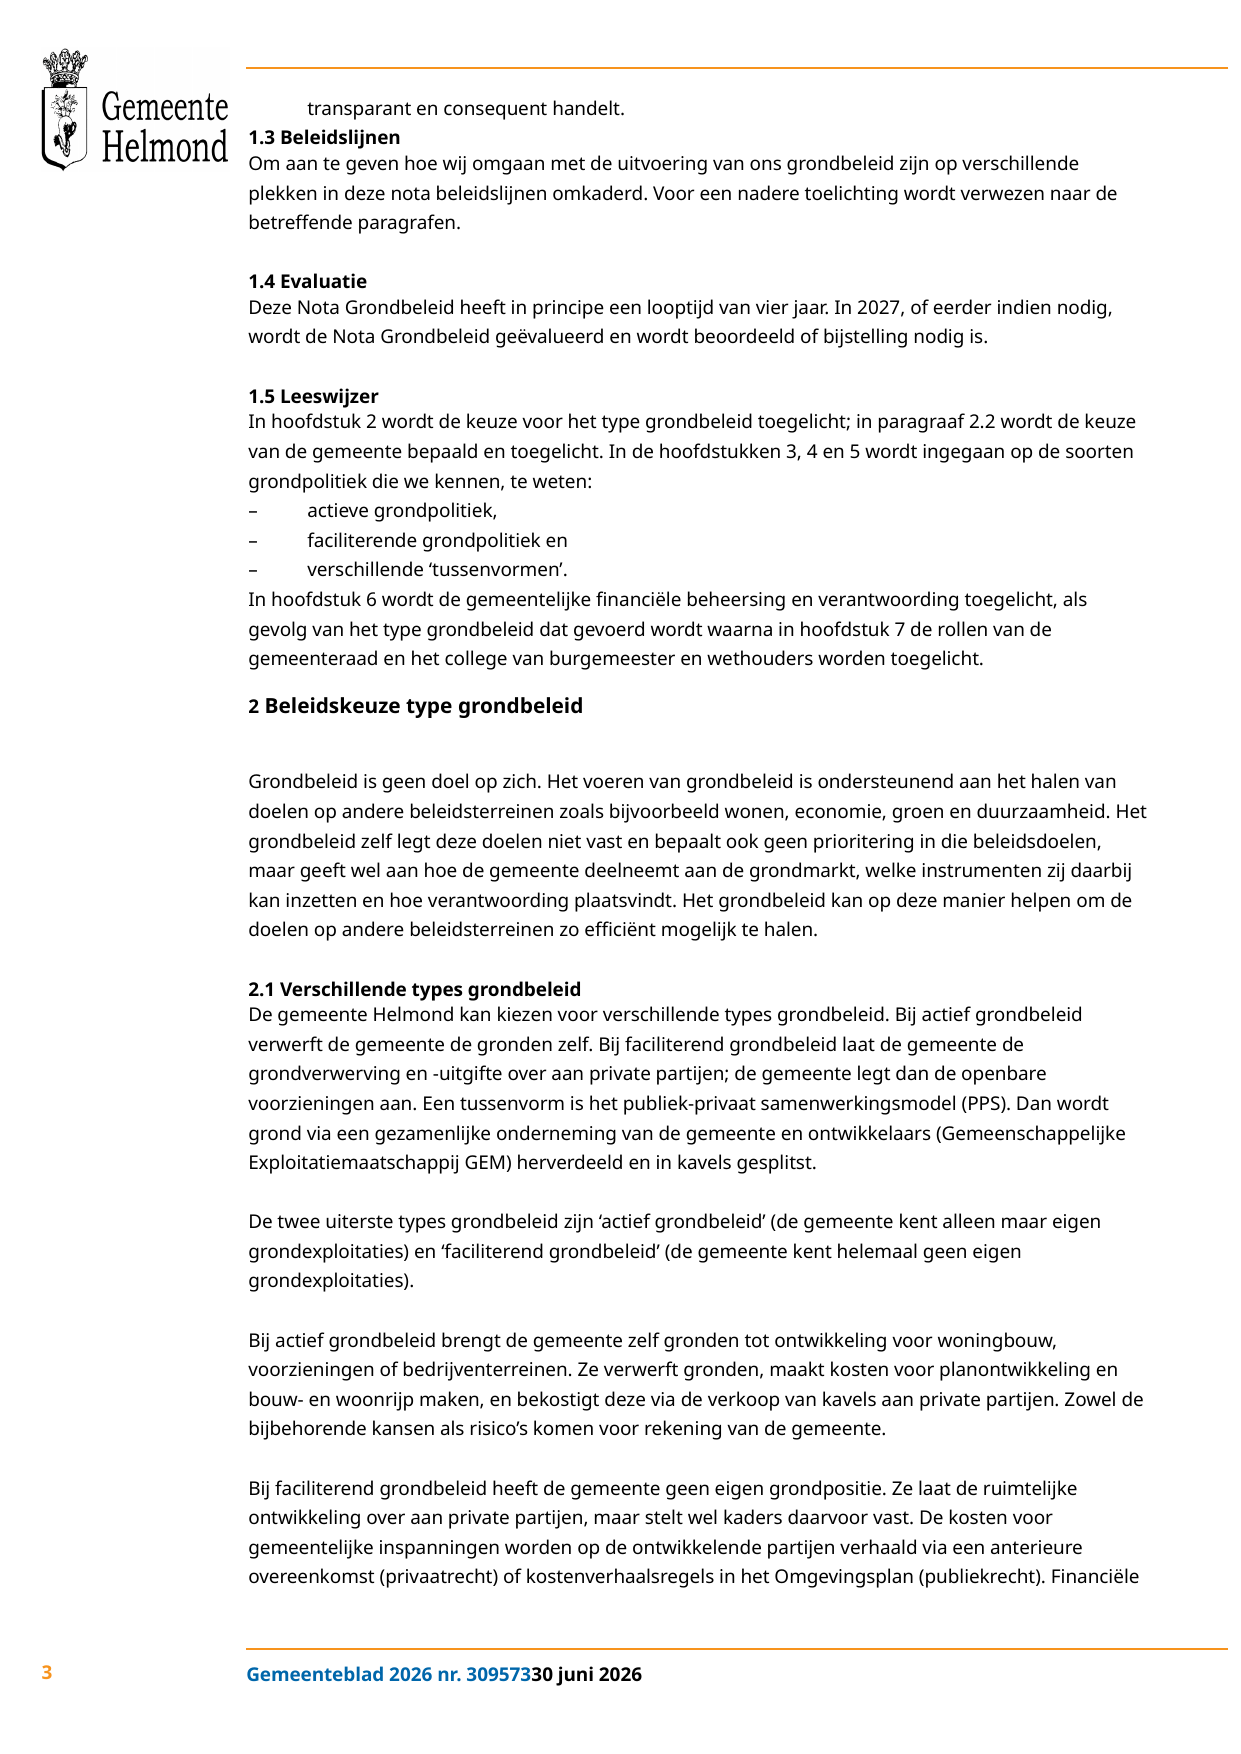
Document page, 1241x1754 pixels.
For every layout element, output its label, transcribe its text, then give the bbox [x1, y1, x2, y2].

picture [41, 47, 231, 172]
text In hoofdstuk 2 wordt de keuze voor het type grondbeleid toegelicht; in paragraaf 2.2 wordt de keuze van de gemeente bepaald en toegelicht. In de hoofdstukken 3, 4 en 5 wordt ingegaan op de soorten grondpolitiek die we kennen, te weten: [248, 409, 1152, 493]
list faciliterende grondpolitiek en [248, 527, 1152, 553]
text Bij faciliterend grondbeleid heeft de gemeente geen eigen grondpositie. Ze laat de ruimtelijke ontwikkeling over aan private partijen, maar stelt wel kaders daarvoor vast. De kosten voor gemeentelijke inspanningen worden op de ontwikkelende partijen verhaald via een anterieure overeenkomst (privaatrecht) of kostenverhaalsregels in het Omgevingsplan (publiekrecht). Financiële [248, 1475, 1152, 1589]
list actieve grondpolitiek, [248, 497, 1152, 523]
list transparant en consequent handelt. [248, 95, 1152, 121]
text Grondbeleid is geen doel op zich. Het voeren van grondbeleid is ondersteunend aan het halen van doelen op andere beleidsterreinen zoals bijvoorbeeld wonen, economie, groen en duurzaamheid. Het grondbeleid zelf legt deze doelen niet vast en bepaalt ook geen prioritering in die beleidsdoelen, maar geeft wel aan hoe de gemeente deelneemt aan de grondmarkt, welke instrumenten zij daarbij kan inzetten en hoe verantwoording plaatsvindt. Het grondbeleid kan op deze manier helpen om de doelen op andere beleidsterreinen zo efficiënt mogelijk te halen. [248, 769, 1152, 942]
text Om aan te geven hoe wij omgaan met de uitvoering van ons grondbeleid zijn op verschillende plekken in deze nota beleidslijnen omkaderd. Voor een nadere toelichting wordt verwezen naar de betreffende paragrafen. [248, 150, 1152, 235]
text De gemeente Helmond kan kiezen voor verschillende types grondbeleid. Bij actief grondbeleid verwerft de gemeente de gronden zelf. Bij faciliterend grondbeleid laat de gemeente de grondverwerving en -uitgifte over aan private partijen; de gemeente legt dan de openbare voorzieningen aan. Een tussenvorm is het publiek-privaat samenwerkingsmodel (PPS). Dan wordt grond via een gezamenlijke onderneming van de gemeente en ontwikkelaars (Gemeenschappelijke Exploitatiemaatschappij GEM) herverdeeld en in kavels gesplitst. [248, 1001, 1152, 1175]
text 1.4 Evaluatie [248, 268, 1152, 294]
text 2.1 Verschillende types grondbeleid [248, 976, 1152, 1001]
text Bij actief grondbeleid brengt de gemeente zelf gronden tot ontwikkeling voor woningbouw, voorzieningen of bedrijventerreinen. Ze verwerft gronden, maakt kosten voor planontwikkeling en bouw- en woonrijp maken, en bekostigt deze via de verkoop van kavels aan private partijen. Zowel de bijbehorende kansen als risico’s komen voor rekening van de gemeente. [248, 1327, 1152, 1441]
text In hoofdstuk 6 wordt de gemeentelijke financiële beheersing en verantwoording toegelicht, als gevolg van het type grondbeleid dat gevoerd wordt waarna in hoofdstuk 7 de rollen van de gemeenteraad en het college van burgemeester en wethouders worden toegelicht. [248, 586, 1152, 671]
text 1.5 Leeswijzer [248, 383, 1152, 409]
text 2 Beleidskeuze type grondbeleid [248, 691, 1152, 719]
list verschillende ‘tussenvormen’. [248, 557, 1152, 582]
text 1.3 Beleidslijnen [248, 124, 1152, 150]
text De twee uiterste types grondbeleid zijn ‘actief grondbeleid’ (de gemeente kent alleen maar eigen grondexploitaties) en ‘faciliterend grondbeleid’ (de gemeente kent helemaal geen eigen grondexploitaties). [248, 1208, 1152, 1293]
text Deze Nota Grondbeleid heeft in principe een looptijd van vier jaar. In 2027, of eerder indien nodig, wordt de Nota Grondbeleid geëvalueerd en wordt beoordeeld of bijstelling nodig is. [248, 294, 1152, 349]
